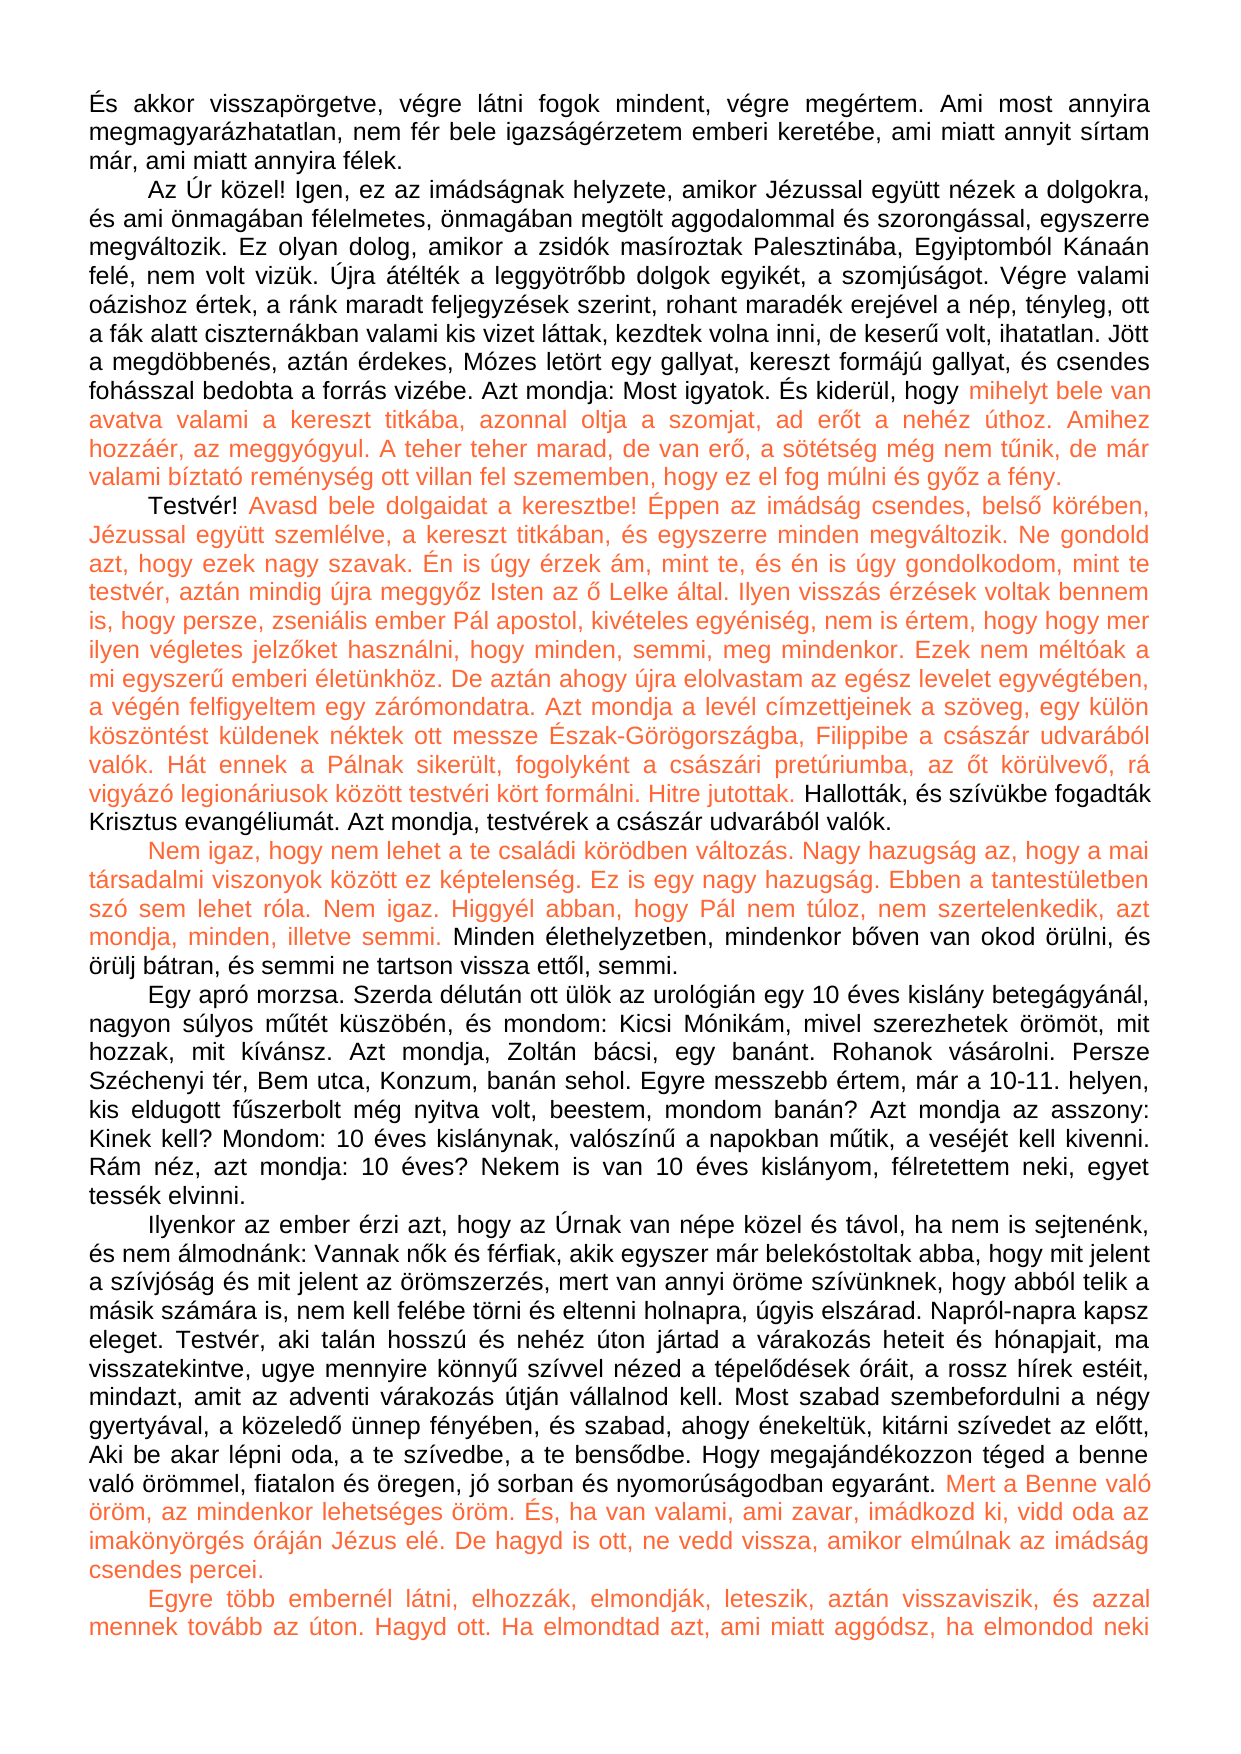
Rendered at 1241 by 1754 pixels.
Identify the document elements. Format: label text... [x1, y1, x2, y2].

text Testvér! Avasd bele dolgaidat a keresztbe! Éppen az imádság csendes, belső körében, Jézussal együtt szemlélve, a kereszt titkában, és egyszerre minden megváltozik. Ne gondold azt, hogy ezek nagy szavak. Én is úgy érzek ám, mint te, és én is úgy gondolkodom, mint te testvér, aztán mindig újra meggyőz Isten az ő Lelke által. Ilyen visszás érzések voltak bennem is, hogy persze, zseniális ember Pál apostol, kivételes egyéniség, nem is értem, hogy hogy mer ilyen végletes jelzőket használni, hogy minden, semmi, meg mindenkor. Ezek nem méltóak a mi egyszerű emberi életünkhöz. De aztán ahogy újra elolvastam az egész levelet egyvégtében, a végén felfigyeltem egy zárómondatra. Azt mondja a levél címzettjeinek a szöveg, egy külön köszöntést küldenek néktek ott messze Észak-Görögországba, Filippibe a császár udvarából valók. Hát ennek a Pálnak sikerült, fogolyként a császári pretúriumba, az őt körülvevő, rá vigyázó legionáriusok között testvéri kört formálni. Hitre jutottak. Hallották, és szívükbe fogadták Krisztus evangéliumát. Azt mondja, testvérek a császár udvarából valók. [88, 491, 1152, 836]
text Az Úr közel! Igen, ez az imádságnak helyzete, amikor Jézussal együtt nézek a dolgokra, és ami önmagában félelmetes, önmagában megtölt aggodalommal és szorongással, egyszerre megváltozik. Ez olyan dolog, amikor a zsidók masíroztak Palesztinába, Egyiptomból Kánaán felé, nem volt vizük. Újra átélték a leggyötrőbb dolgok egyikét, a szomjúságot. Végre valami oázishoz értek, a ránk maradt feljegyzések szerint, rohant maradék erejével a nép, tényleg, ott a fák alatt ciszternákban valami kis vizet láttak, kezdtek volna inni, de keserű volt, ihatatlan. Jött a megdöbbenés, aztán érdekes, Mózes letört egy gallyat, kereszt formájú gallyat, és csendes fohásszal bedobta a forrás vizébe. Azt mondja: Most igyatok. És kiderül, hogy mihelyt bele van avatva valami a kereszt titkába, azonnal oltja a szomjat, ad erőt a nehéz úthoz. Amihez hozzáér, az meggyógyul. A teher teher marad, de van erő, a sötétség még nem tűnik, de már valami bíztató reménység ott villan fel szememben, hogy ez el fog múlni és győz a fény. [88, 175, 1152, 491]
text Ilyenkor az ember érzi azt, hogy az Úrnak van népe közel és távol, ha nem is sejtenénk, és nem álmodnánk: Vannak nők és férfiak, akik egyszer már belekóstoltak abba, hogy mit jelent a szívjóság és mit jelent az örömszerzés, mert van annyi öröme szívünknek, hogy abból telik a másik számára is, nem kell felébe törni és eltenni holnapra, úgyis elszárad. Napról-napra kapsz eleget. Testvér, aki talán hosszú és nehéz úton jártad a várakozás heteit és hónapjait, ma visszatekintve, ugye mennyire könnyű szívvel nézed a tépelődések óráit, a rossz hírek estéit, mindazt, amit az adventi várakozás útján vállalnod kell. Most szabad szembefordulni a négy gyertyával, a közeledő ünnep fényében, és szabad, ahogy énekeltük, kitárni szívedet az előtt, Aki be akar lépni oda, a te szívedbe, a te bensődbe. Hogy megajándékozzon téged a benne való örömmel, fiatalon és öregen, jó sorban és nyomorúságodban egyaránt. Mert a Benne való öröm, az mindenkor lehetséges öröm. És, ha van valami, ami zavar, imádkozd ki, vidd oda az imakönyörgés óráján Jézus elé. De hagyd is ott, ne vedd vissza, amikor elmúlnak az imádság csendes percei. [88, 1210, 1152, 1583]
text Nem igaz, hogy nem lehet a te családi körödben változás. Nagy hazugság az, hogy a mai társadalmi viszonyok között ez képtelenség. Ez is egy nagy hazugság. Ebben a tantestületben szó sem lehet róla. Nem igaz. Higgyél abban, hogy Pál nem túloz, nem szertelenkedik, azt mondja, minden, illetve semmi. Minden élethelyzetben, mindenkor bőven van okod örülni, és örülj bátran, és semmi ne tartson vissza ettől, semmi. [88, 836, 1152, 980]
text És akkor visszapörgetve, végre látni fogok mindent, végre megértem. Ami most annyira megmagyarázhatatlan, nem fér bele igazságérzetem emberi keretébe, ami miatt annyit sírtam már, ami miatt annyira félek. [88, 88, 1152, 175]
text Egyre több embernél látni, elhozzák, elmondják, leteszik, aztán visszaviszik, és azzal mennek tovább az úton. Hagyd ott. Ha elmondtad azt, ami miatt aggódsz, ha elmondod neki [88, 1583, 1152, 1641]
text Egy apró morzsa. Szerda délután ott ülök az urológián egy 10 éves kislány betegágyánál, nagyon súlyos műtét küszöbén, és mondom: Kicsi Mónikám, mivel szerezhetek örömöt, mit hozzak, mit kívánsz. Azt mondja, Zoltán bácsi, egy banánt. Rohanok vásárolni. Persze Széchenyi tér, Bem utca, Konzum, banán sehol. Egyre messzebb értem, már a 10-11. helyen, kis eldugott fűszerbolt még nyitva volt, beestem, mondom banán? Azt mondja az asszony: Kinek kell? Mondom: 10 éves kislánynak, valószínű a napokban műtik, a veséjét kell kivenni. Rám néz, azt mondja: 10 éves? Nekem is van 10 éves kislányom, félretettem neki, egyet tessék elvinni. [88, 980, 1152, 1210]
